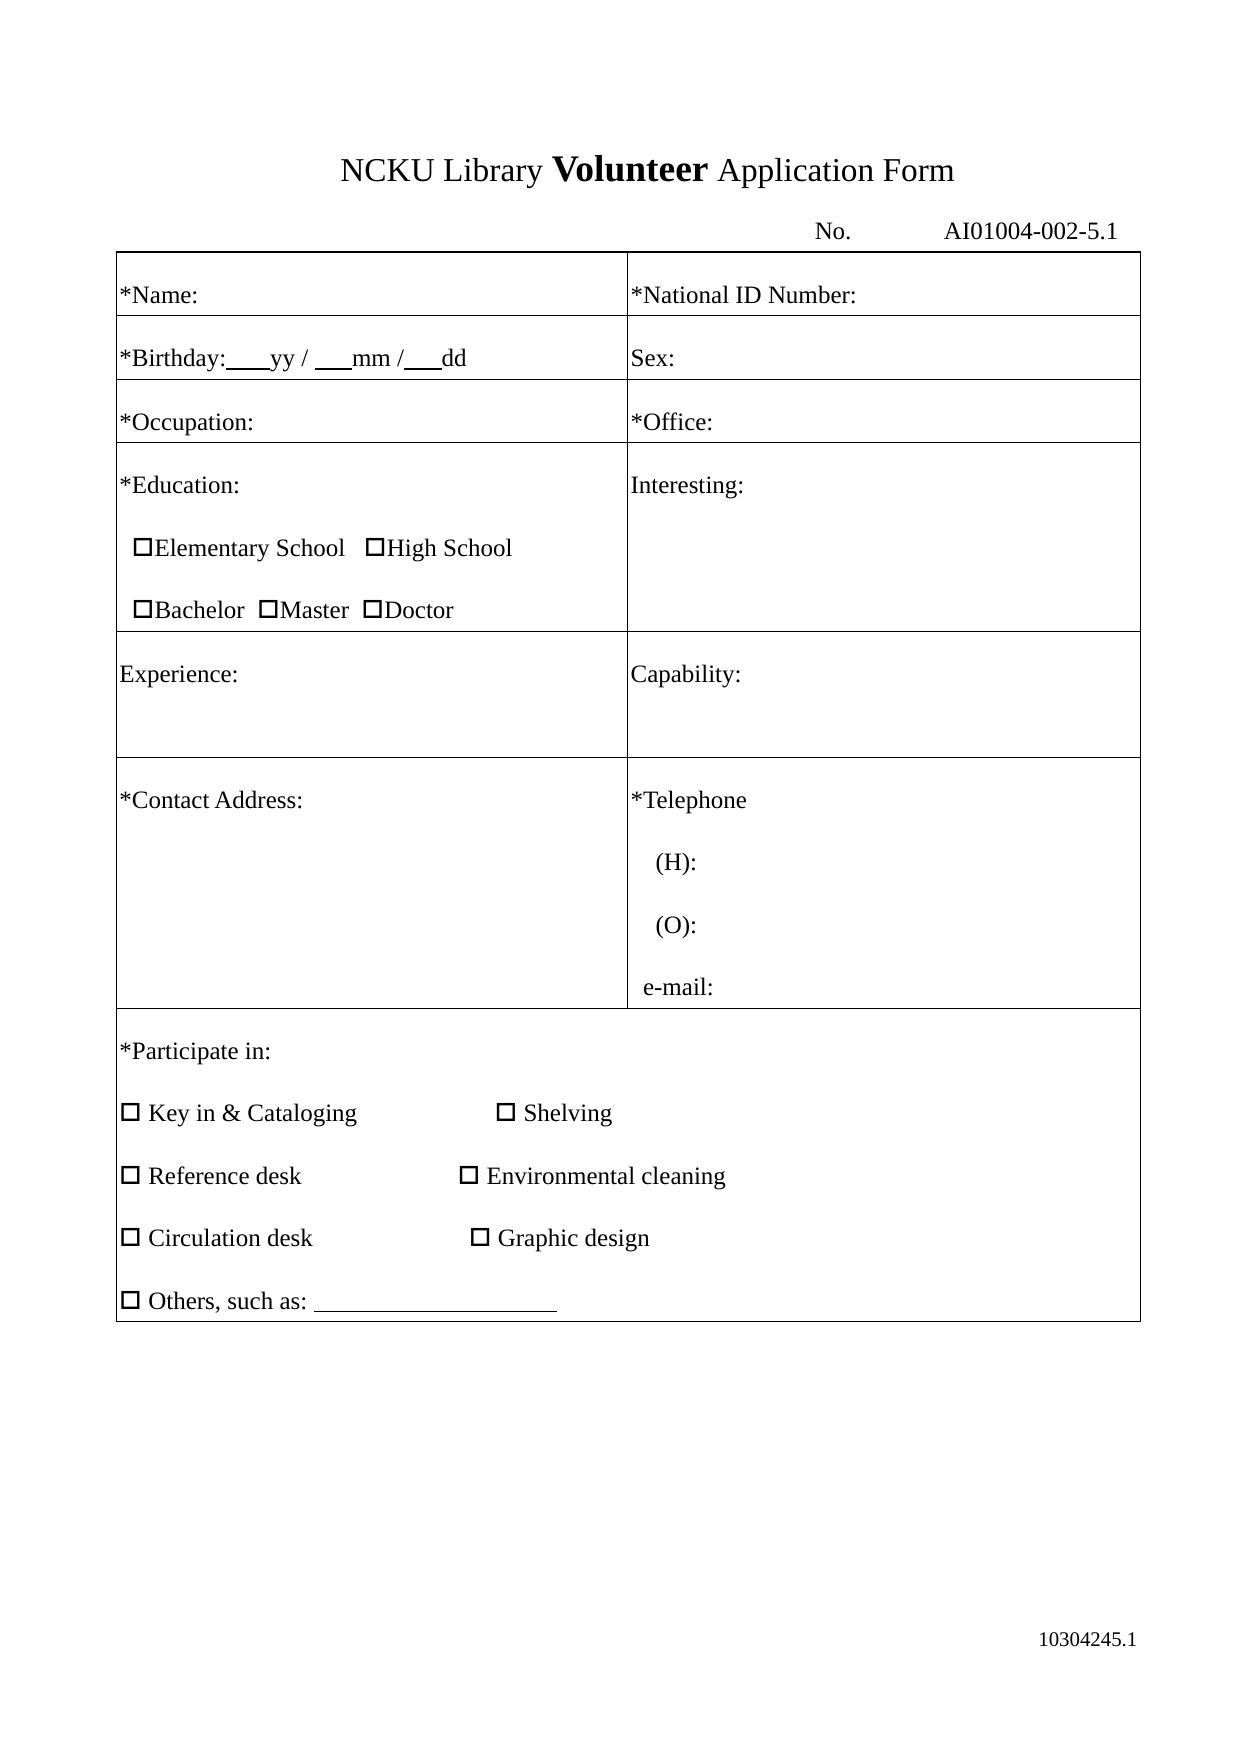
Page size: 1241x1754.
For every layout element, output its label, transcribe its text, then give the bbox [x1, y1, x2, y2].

table_cell *Education: Elementary School High School Bachelor Master Doctor [117, 443, 627, 631]
table_cell Capability: [628, 632, 1140, 757]
text No. AI01004-002-5.1 [93, 189, 1118, 251]
table_cell *Telephone (H): (O): e-mail: [628, 758, 1140, 1008]
text NCKU Library Volunteer Application Form [93, 126, 1201, 189]
table_cell *Contact Address: [117, 758, 627, 1008]
table_cell *Birthday: yy / mm / dd [117, 316, 627, 378]
table_cell *Participate in:  Key in & Cataloging  Shelving  Reference desk  Environmental cleaning  Circulation desk  Graphic design  Others, such as: [117, 1009, 1140, 1321]
table_cell *Occupation: [117, 380, 627, 442]
table_cell Interesting: [628, 443, 1140, 631]
table_header *National ID Number: [628, 253, 1140, 315]
table_cell Sex: [628, 316, 1140, 378]
table_header *Name: [117, 253, 627, 315]
table_cell Experience: [117, 632, 627, 757]
table_cell *Office: [628, 380, 1140, 442]
